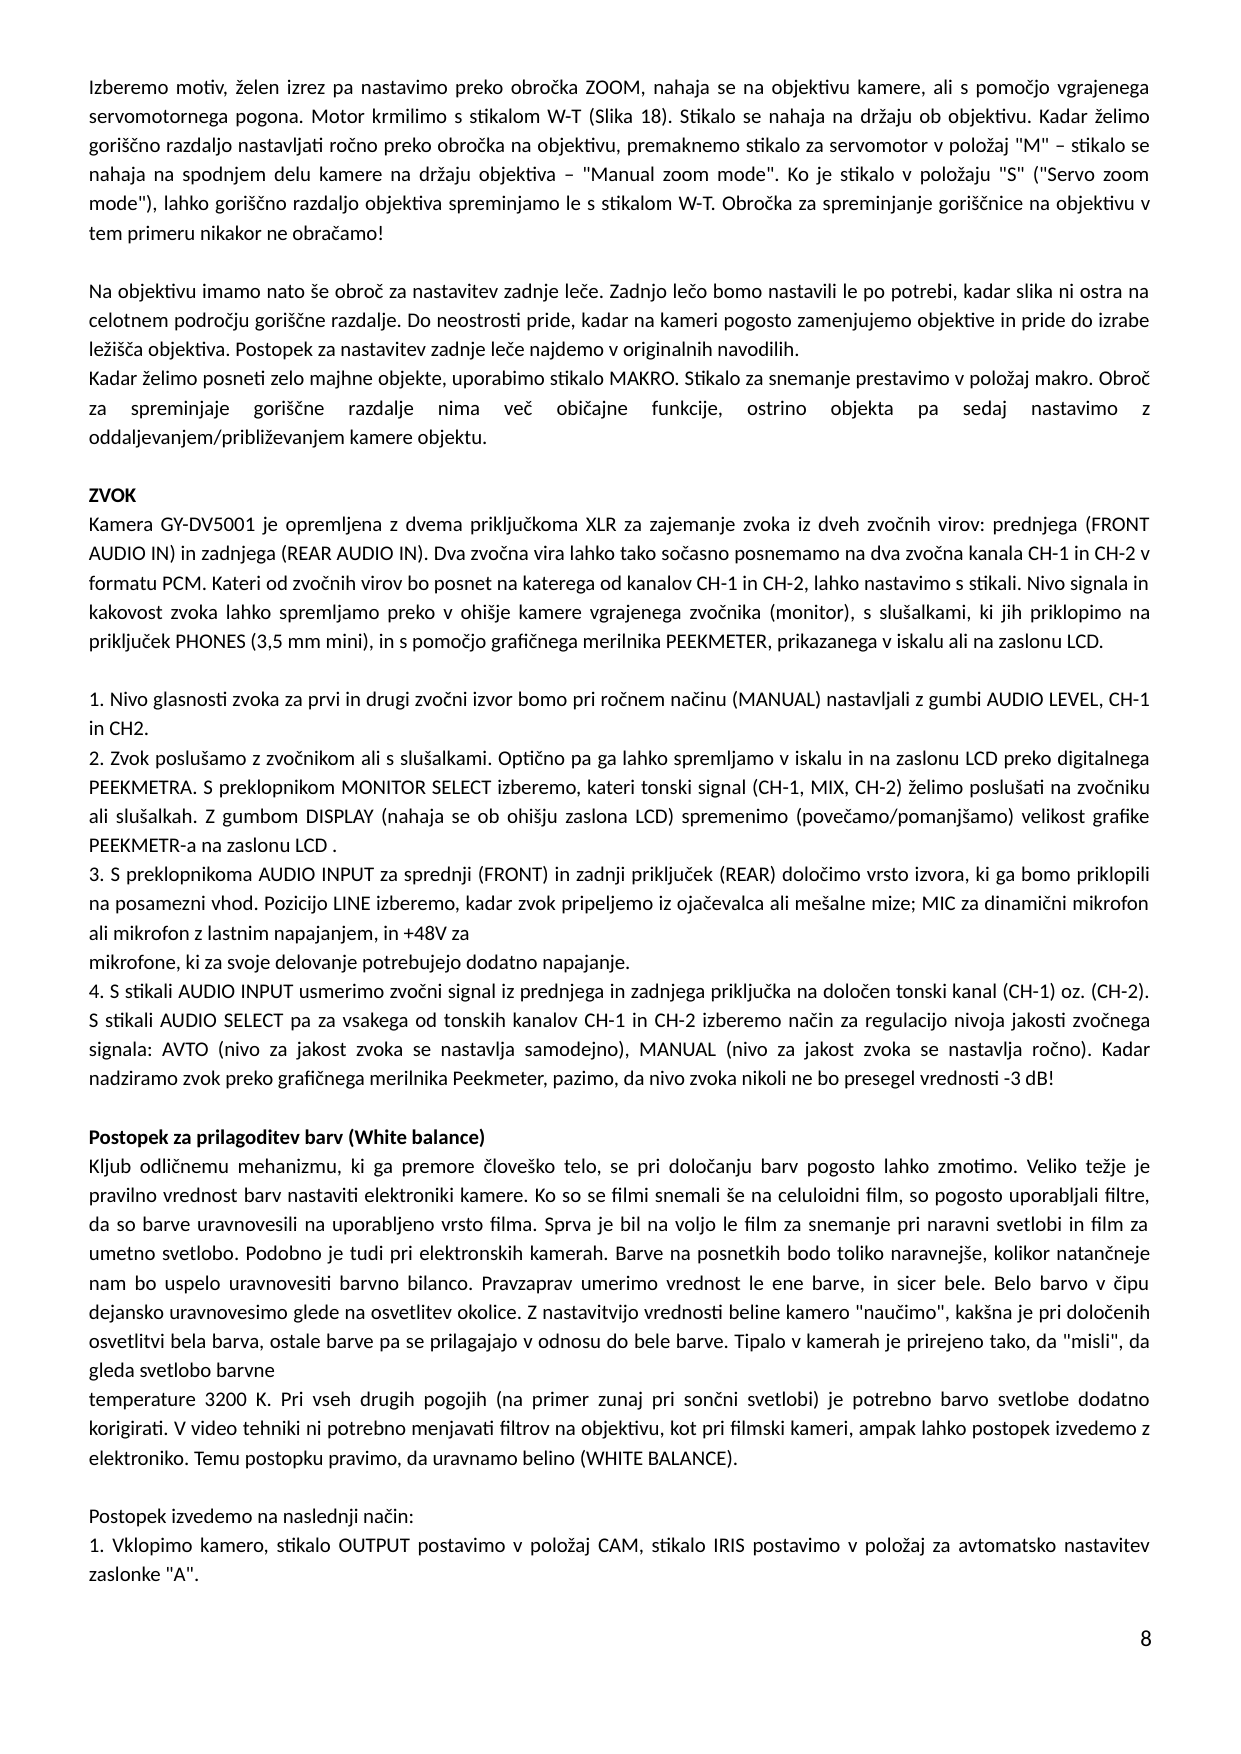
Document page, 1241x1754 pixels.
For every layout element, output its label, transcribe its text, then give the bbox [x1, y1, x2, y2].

text 4. S stikali AUDIO INPUT usmerimo zvočni signal iz prednjega in zadnjega priključka na določen tonski kanal (CH-1) oz. (CH-2). S stikali AUDIO SELECT pa za vsakega od tonskih kanalov CH-1 in CH-2 izberemo način za regulacijo nivoja jakosti zvočnega signala: AVTO (nivo za jakost zvoka se nastavlja samodejno), MANUAL (nivo za jakost zvoka se nastavlja ročno). Kadar nadziramo zvok preko grafičnega merilnika Peekmeter, pazimo, da nivo zvoka nikoli ne bo presegel vrednosti -3 dB! [89, 978, 1152, 1091]
text Kljub odličnemu mehanizmu, ki ga premore človeško telo, se pri določanju barv pogosto lahko zmotimo. Veliko težje je pravilno vrednost barv nastaviti elektroniki kamere. Ko so se filmi snemali še na celuloidni film, so pogosto uporabljali filtre, da so barve uravnovesili na uporabljeno vrsto filma. Sprva je bil na voljo le film za snemanje pri naravni svetlobi in film za umetno svetlobo. Podobno je tudi pri elektronskih kamerah. Barve na posnetkih bodo toliko naravnejše, kolikor natančneje nam bo uspelo uravnovesiti barvno bilanco. Pravzaprav umerimo vrednost le ene barve, in sicer bele. Belo barvo v čipu dejansko uravnovesimo glede na osvetlitev okolice. Z nastavitvijo vrednosti beline kamero "naučimo", kakšna je pri določenih osvetlitvi bela barva, ostale barve pa se prilagajajo v odnosu do bele barve. Tipalo v kamerah je prirejeno tako, da "misli", da gleda svetlobo barvne [89, 1153, 1152, 1383]
text mikrofone, ki za svoje delovanje potrebujejo dodatno napajanje. [89, 949, 1152, 974]
text 1. Nivo glasnosti zvoka za prvi in drugi zvočni izvor bomo pri ročnem načinu (MANUAL) nastavljali z gumbi AUDIO LEVEL, CH-1 in CH2. [89, 686, 1152, 741]
text 2. Zvok poslušamo z zvočnikom ali s slušalkami. Optično pa ga lahko spremljamo v iskalu in na zaslonu LCD preko digitalnega PEEKMETRA. S preklopnikom MONITOR SELECT izberemo, kateri tonski signal (CH-1, MIX, CH-2) želimo poslušati na zvočniku ali slušalkah. Z gumbom DISPLAY (nahaja se ob ohišju zaslona LCD) spremenimo (povečamo/pomanjšamo) velikost grafike PEEKMETR-a na zaslonu LCD . [89, 745, 1152, 858]
text Kamera GY-DV5001 je opremljena z dvema priključkoma XLR za zajemanje zvoka iz dveh zvočnih virov: prednjega (FRONT AUDIO IN) in zadnjega (REAR AUDIO IN). Dva zvočna vira lahko tako sočasno posnemamo na dva zvočna kanala CH-1 in CH-2 v formatu PCM. Kateri od zvočnih virov bo posnet na katerega od kanalov CH-1 in CH-2, lahko nastavimo s stikali. Nivo signala in kakovost zvoka lahko spremljamo preko v ohišje kamere vgrajenega zvočnika (monitor), s slušalkami, ki jih priklopimo na priključek PHONES (3,5 mm mini), in s pomočjo grafičnega merilnika PEEKMETER, prikazanega v iskalu ali na zaslonu LCD. [89, 511, 1152, 653]
text Postopek izvedemo na naslednji način: [89, 1503, 1152, 1528]
text Izberemo motiv, želen izrez pa nastavimo preko obročka ZOOM, nahaja se na objektivu kamere, ali s pomočjo vgrajenega servomotornega pogona. Motor krmilimo s stikalom W-T (Slika 18). Stikalo se nahaja na držaju ob objektivu. Kadar želimo goriščno razdaljo nastavljati ročno preko obročka na objektivu, premaknemo stikalo za servomotor v položaj "M" – stikalo se nahaja na spodnjem delu kamere na držaju objektiva – "Manual zoom mode". Ko je stikalo v položaju "S" ("Servo zoom mode"), lahko goriščno razdaljo objektiva spreminjamo le s stikalom W-T. Obročka za spreminjanje goriščnice na objektivu v tem primeru nikakor ne obračamo! [89, 74, 1152, 245]
text 3. S preklopnikoma AUDIO INPUT za sprednji (FRONT) in zadnji priključek (REAR) določimo vrsto izvora, ki ga bomo priklopili na posamezni vhod. Pozicijo LINE izberemo, kadar zvok pripeljemo iz ojačevalca ali mešalne mize; MIC za dinamični mikrofon ali mikrofon z lastnim napajanjem, in +48V za [89, 861, 1152, 945]
text Na objektivu imamo nato še obroč za nastavitev zadnje leče. Zadnjo lečo bomo nastavili le po potrebi, kadar slika ni ostra na celotnem področju goriščne razdalje. Do neostrosti pride, kadar na kameri pogosto zamenjujemo objektive in pride do izrabe ležišča objektiva. Postopek za nastavitev zadnje leče najdemo v originalnih navodilih. [89, 278, 1152, 362]
text Postopek za prilagoditev barv (White balance) [89, 1124, 1152, 1149]
text 1. Vklopimo kamero, stikalo OUTPUT postavimo v položaj CAM, stikalo IRIS postavimo v položaj za avtomatsko nastavitev zaslonke "A". [89, 1532, 1152, 1587]
text ZVOK [89, 482, 1152, 508]
text Kadar želimo posneti zelo majhne objekte, uporabimo stikalo MAKRO. Stikalo za snemanje prestavimo v položaj makro. Obroč za spreminjaje goriščne razdalje nima več običajne funkcije, ostrino objekta pa sedaj nastavimo z oddaljevanjem/približevanjem kamere objektu. [89, 366, 1152, 449]
text temperature 3200 K. Pri vseh drugih pogojih (na primer zunaj pri sončni svetlobi) je potrebno barvo svetlobe dodatno korigirati. V video tehniki ni potrebno menjavati filtrov na objektivu, kot pri filmski kameri, ampak lahko postopek izvedemo z elektroniko. Temu postopku pravimo, da uravnamo belino (WHITE BALANCE). [89, 1386, 1152, 1470]
